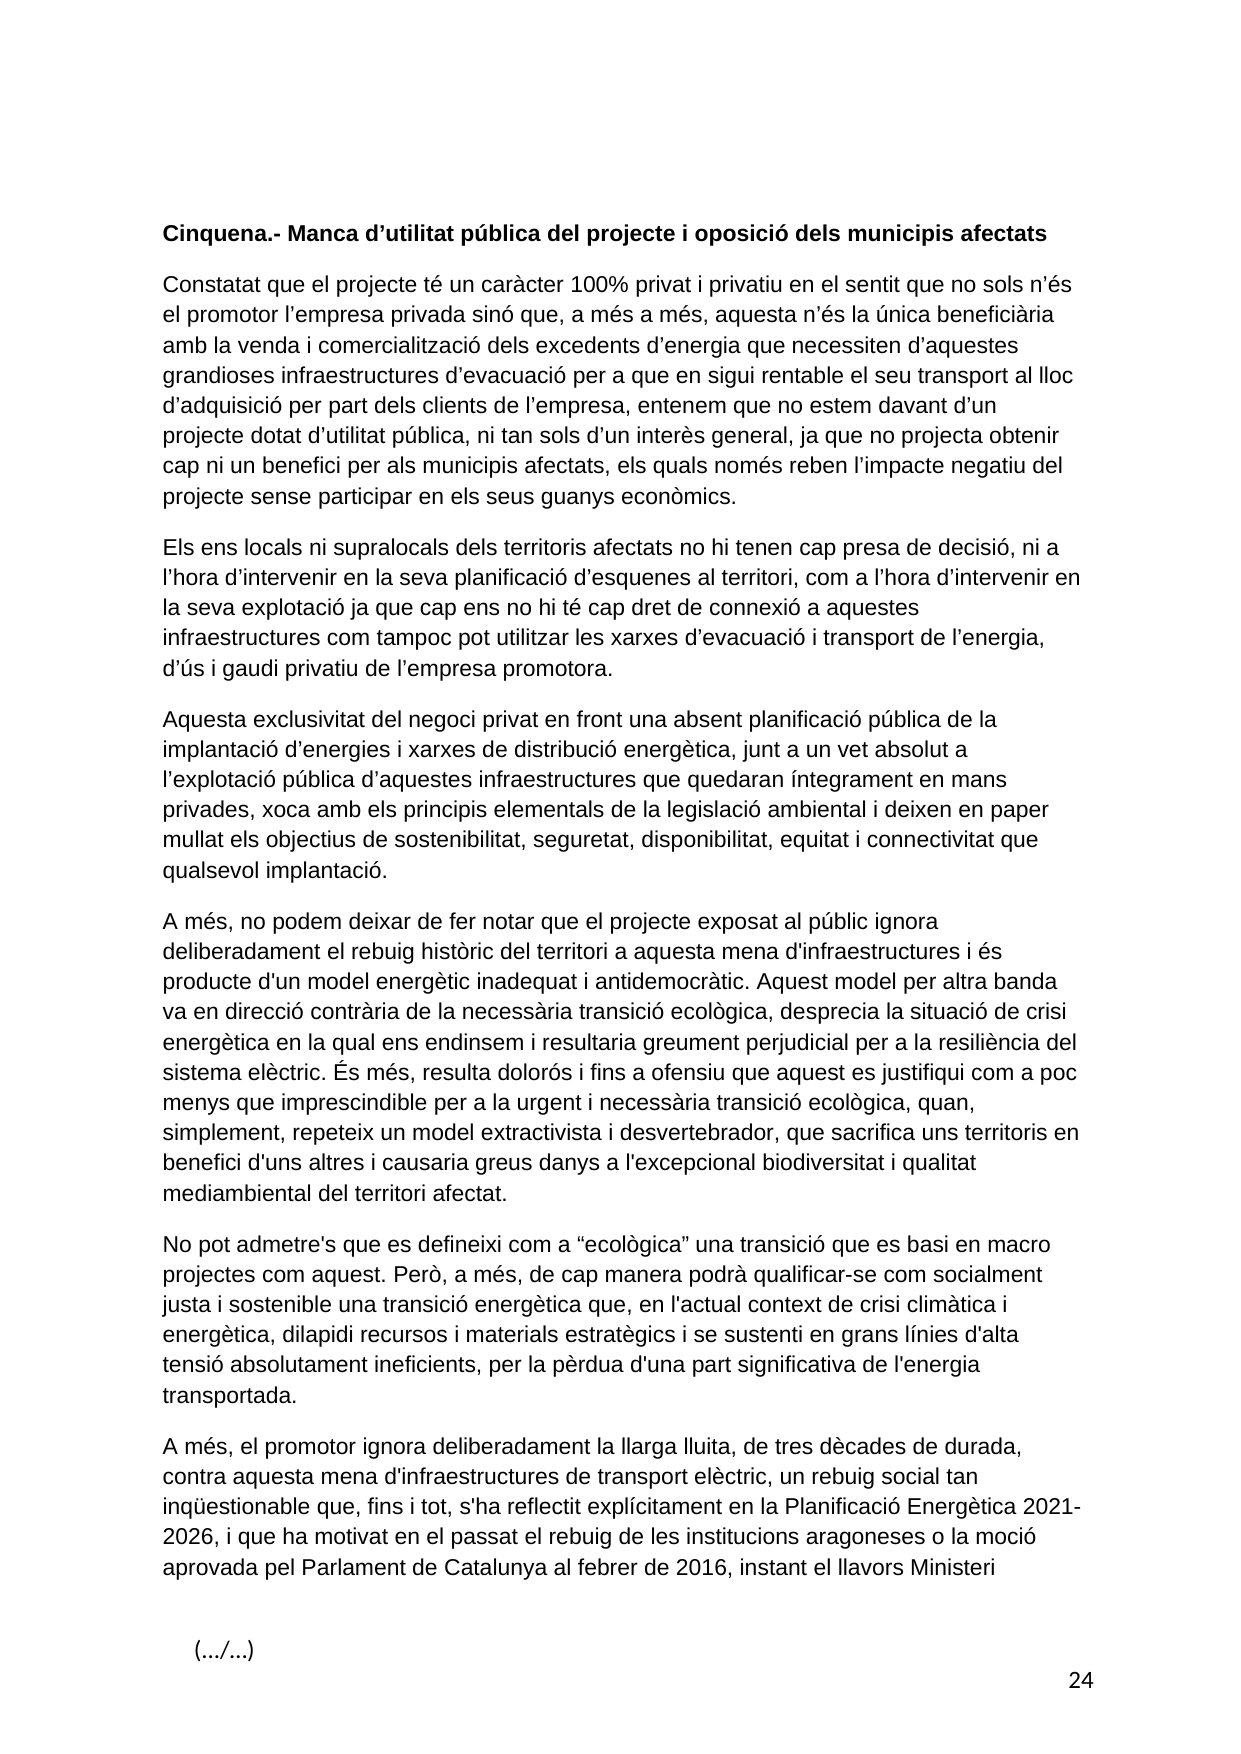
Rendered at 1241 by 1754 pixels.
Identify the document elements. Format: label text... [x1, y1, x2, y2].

text No pot admetre's que es defineixi com a “ecològica” una transició que es basi en macro projectes com aquest. Però, a més, de cap manera podrà qualificar-se com socialment justa i sostenible una transició energètica que, en l'actual context de crisi climàtica i energètica, dilapidi recursos i materials estratègics i se sustenti en grans línies d'alta tensió absolutament ineficients, per la pèrdua d'una part significativa de l'energia transportada. [162, 1231, 1083, 1408]
text Els ens locals ni supralocals dels territoris afectats no hi tenen cap presa de decisió, ni a l’hora d’intervenir en la seva planificació d’esquenes al territori, com a l’hora d’intervenir en la seva explotació ja que cap ens no hi té cap dret de connexió a aquestes infraestructures com tampoc pot utilitzar les xarxes d’evacuació i transport de l’energia, d’ús i gaudi privatiu de l’empresa promotora. [162, 534, 1083, 681]
text A més, el promotor ignora deliberadament la llarga lluita, de tres dècades de durada, contra aquesta mena d'infraestructures de transport elèctric, un rebuig social tan inqüestionable que, fins i tot, s'ha reflectit explícitament en la Planificació Energètica 2021-2026, i que ha motivat en el passat el rebuig de les institucions aragoneses o la moció aprovada pel Parlament de Catalunya al febrer de 2016, instant el llavors Ministeri [162, 1433, 1083, 1580]
subtitle Cinquena.- Manca d’utilitat pública del projecte i oposició dels municipis afectats [162, 220, 1093, 247]
text Aquesta exclusivitat del negoci privat en front una absent planificació pública de la implantació d’energies i xarxes de distribució energètica, junt a un vet absolut a l’explotació pública d’aquestes infraestructures que quedaran íntegrament en mans privades, xoca amb els principis elementals de la legislació ambiental i deixen en paper mullat els objectius de sostenibilitat, seguretat, disponibilitat, equitat i connectivitat que qualsevol implantació. [162, 706, 1083, 883]
text Constatat que el projecte té un caràcter 100% privat i privatiu en el sentit que no sols n’és el promotor l’empresa privada sinó que, a més a més, aquesta n’és la única beneficiària amb la venda i comercialització dels excedents d’energia que necessiten d’aquestes grandioses infraestructures d’evacuació per a que en sigui rentable el seu transport al lloc d’adquisició per part dels clients de l’empresa, entenem que no estem davant d’un projecte dotat d’utilitat pública, ni tan sols d’un interès general, ja que no projecta obtenir cap ni un benefici per als municipis afectats, els quals només reben l’impacte negatiu del projecte sense participar en els seus guanys econòmics. [162, 271, 1083, 509]
text A més, no podem deixar de fer notar que el projecte exposat al públic ignora deliberadament el rebuig històric del territori a aquesta mena d'infraestructures i és producte d'un model energètic inadequat i antidemocràtic. Aquest model per altra banda va en direcció contrària de la necessària transició ecològica, desprecia la situació de crisi energètica en la qual ens endinsem i resultaria greument perjudicial per a la resiliència del sistema elèctric. És més, resulta dolorós i fins a ofensiu que aquest es justifiqui com a poc menys que imprescindible per a la urgent i necessària transició ecològica, quan, simplement, repeteix un model extractivista i desvertebrador, que sacrifica uns territoris en benefici d'uns altres i causaria greus danys a l'excepcional biodiversitat i qualitat mediambiental del territori afectat. [162, 908, 1083, 1206]
